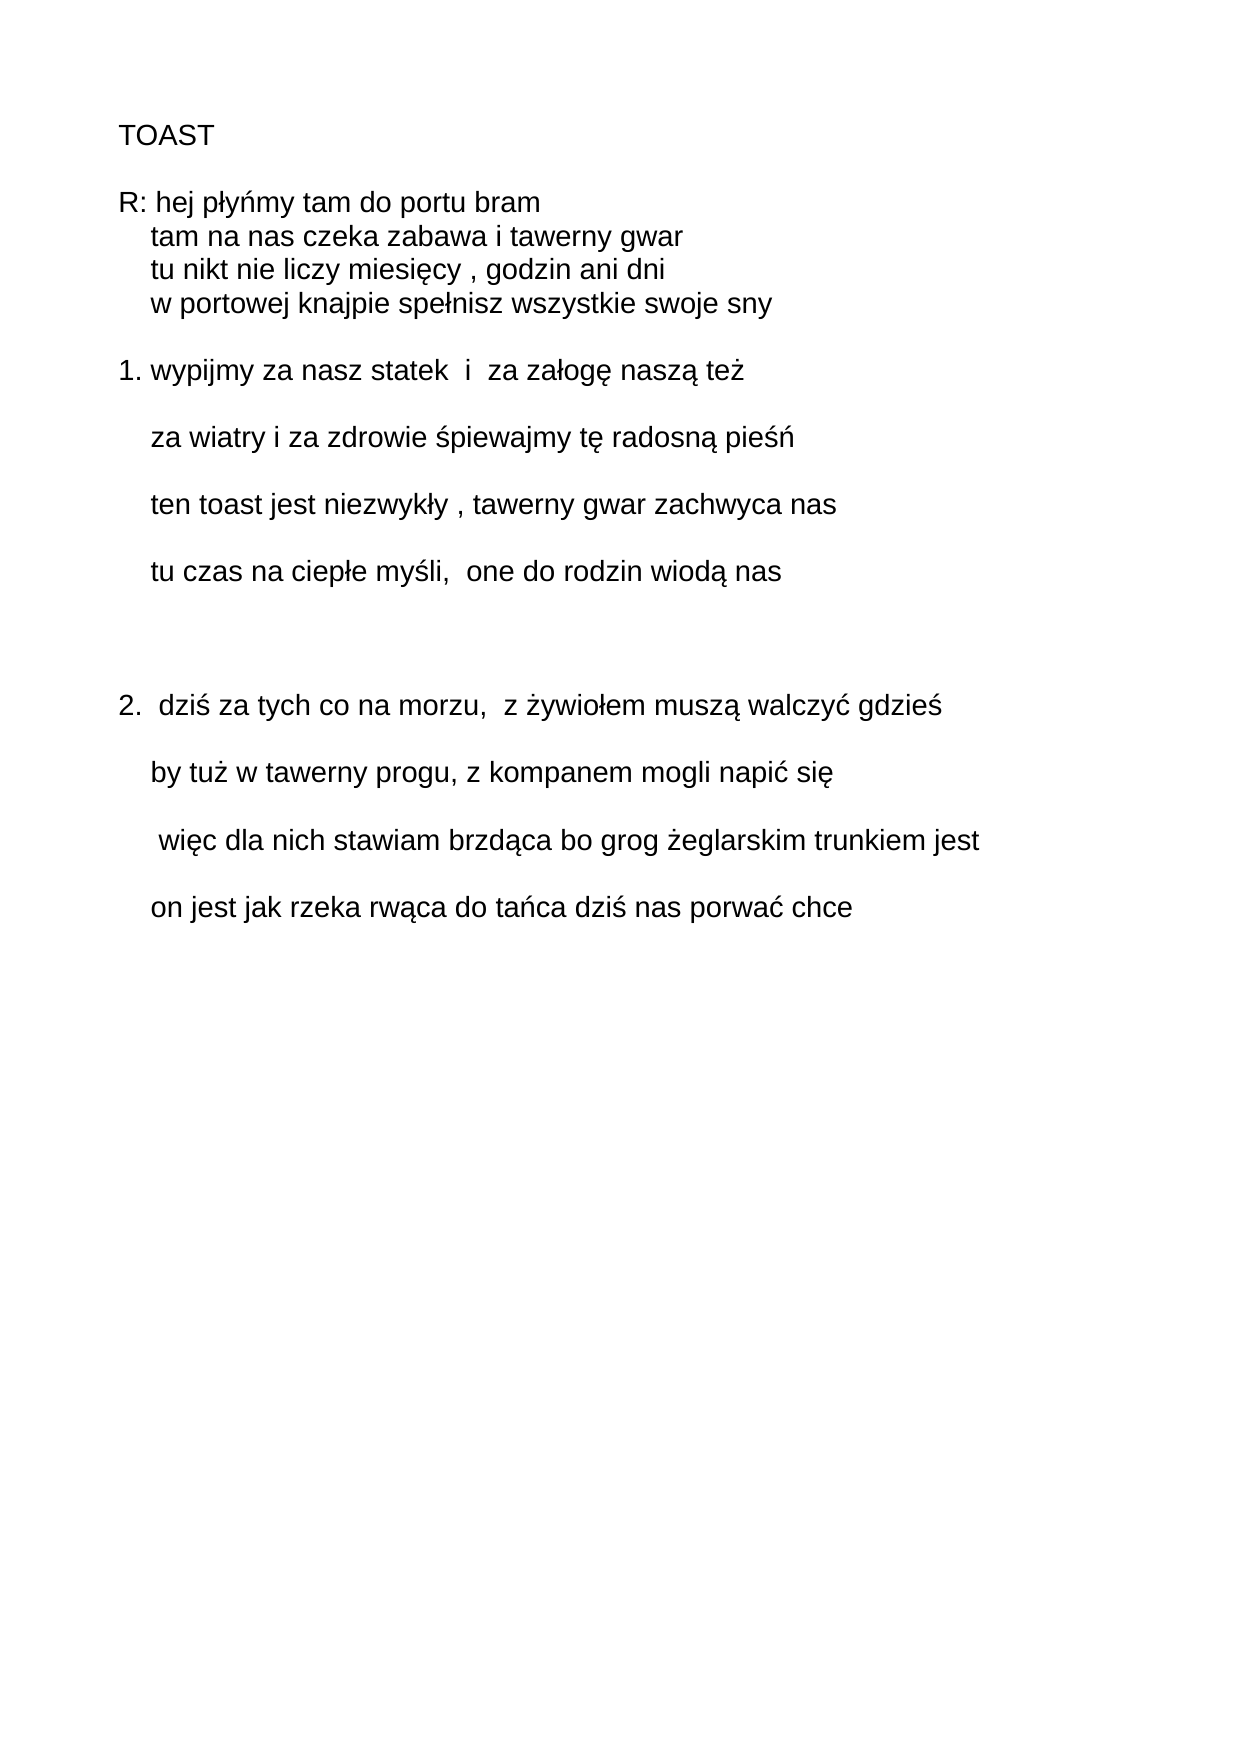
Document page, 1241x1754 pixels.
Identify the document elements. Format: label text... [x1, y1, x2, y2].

text tu czas na ciepłe myśli, one do rodzin wiodą nas [118, 554, 1122, 588]
text on jest jak rzeka rwąca do tańca dziś nas porwać chce [118, 889, 1122, 923]
text tu nikt nie liczy miesięcy , godzin ani dni [118, 252, 1122, 286]
text 2. dziś za tych co na morzu, z żywiołem muszą walczyć gdzieś [118, 688, 1122, 722]
text tam na nas czeka zabawa i tawerny gwar [118, 219, 1122, 252]
text by tuż w tawerny progu, z kompanem mogli napić się [118, 755, 1122, 789]
text TOAST [118, 118, 1122, 152]
text ten toast jest niezwykły , tawerny gwar zachwyca nas [118, 487, 1122, 521]
text 1. wypijmy za nasz statek i za załogę naszą też [118, 353, 1122, 386]
text R: hej płyńmy tam do portu bram [118, 185, 1122, 219]
text w portowej knajpie spełnisz wszystkie swoje sny [118, 286, 1122, 319]
text więc dla nich stawiam brzdąca bo grog żeglarskim trunkiem jest [118, 822, 1122, 856]
text za wiatry i za zdrowie śpiewajmy tę radosną pieśń [118, 420, 1122, 453]
